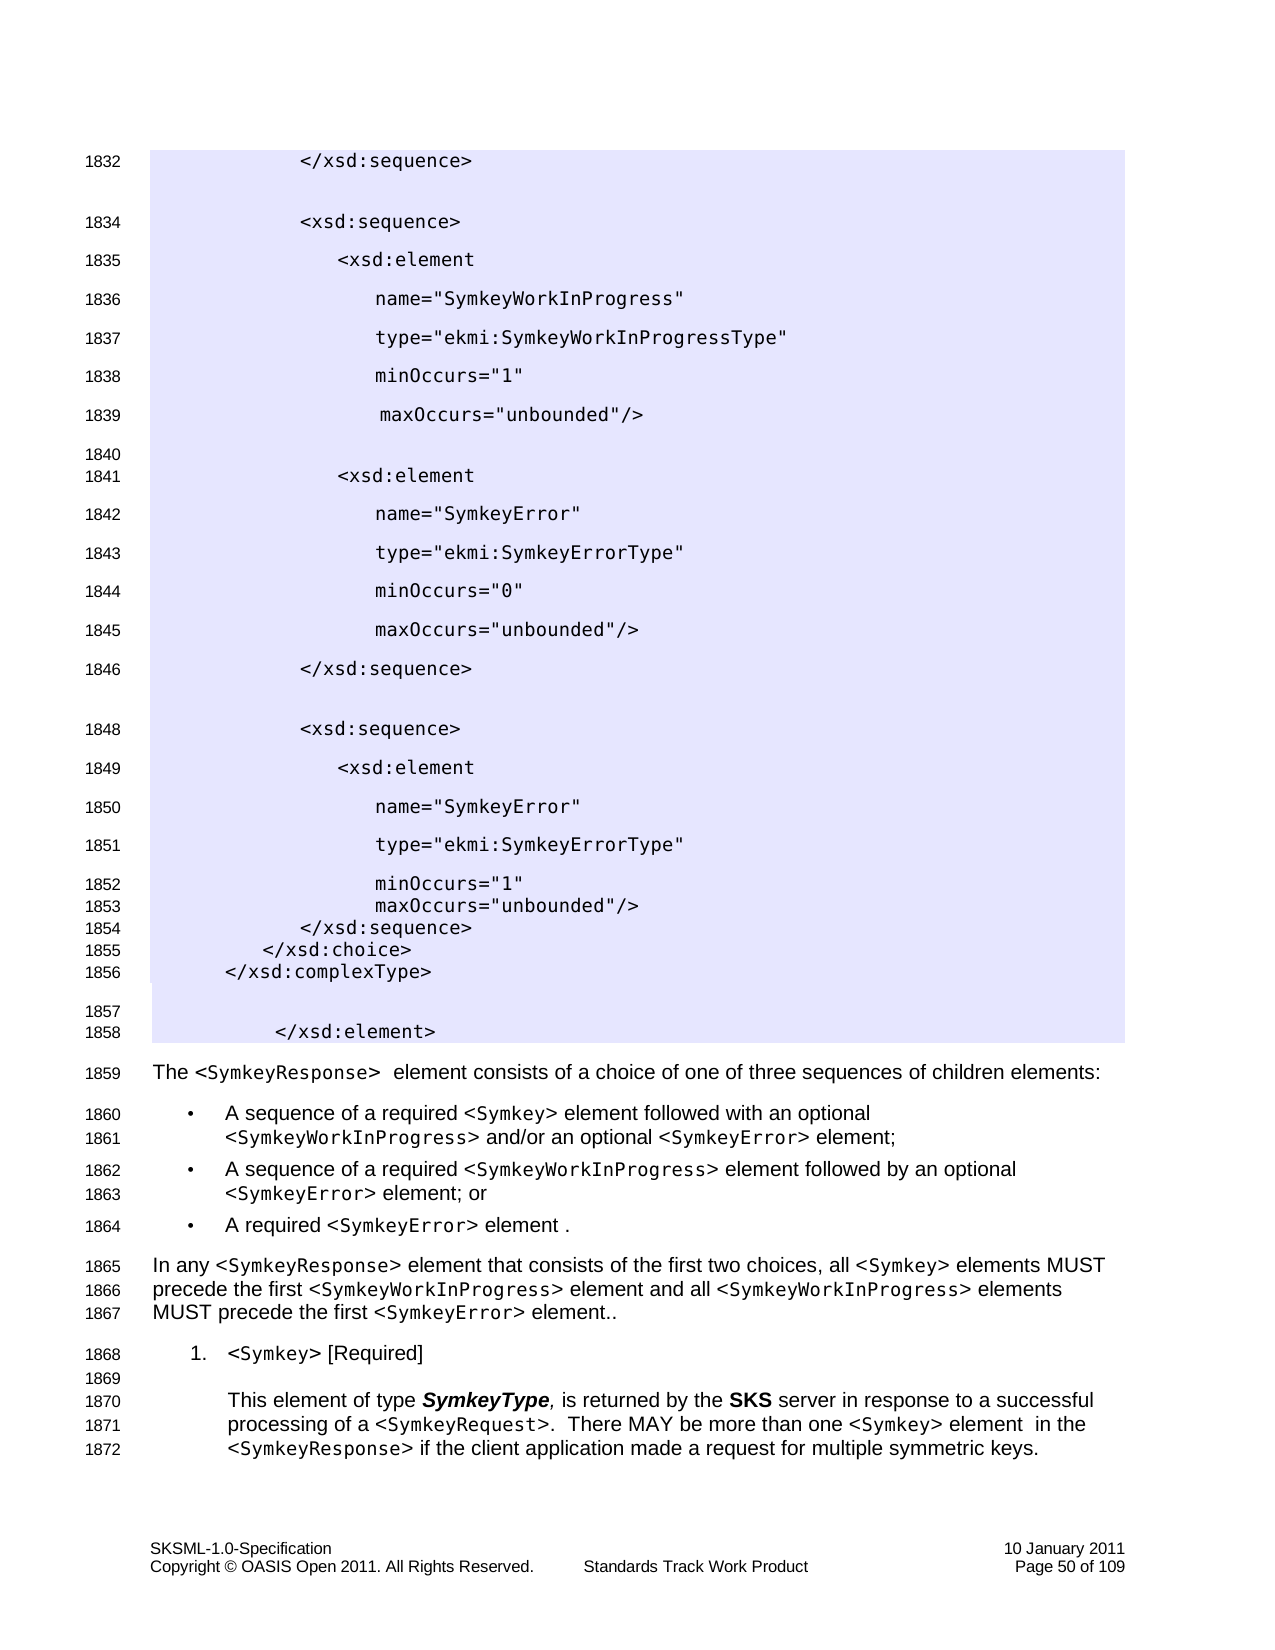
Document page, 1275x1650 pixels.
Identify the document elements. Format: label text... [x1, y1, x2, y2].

text maxOccurs="unbounded"/> [150, 404, 1125, 426]
text <xsd:element [150, 249, 1125, 271]
text minOccurs="1" maxOccurs="unbounded"/> </xsd:sequence> </xsd:choice> </xsd:complexType> [150, 873, 1125, 983]
text <xsd:sequence> [150, 211, 1125, 233]
list <Symkey> [Required] This element of type SymkeyType, is returned by the SKS server in response to a successful processing of a <SymkeyRequest>. There MAY be more than one <Symkey> element in the <SymkeyResponse> if the client application made a request for multiple symmetric keys. [190, 1341, 1125, 1459]
text The <SymkeyResponse> element consists of a choice of one of three sequences of children elements: [152, 1060, 1125, 1084]
text In any <SymkeyResponse> element that consists of the first two choices, all <Symkey> elements MUST precede the first <SymkeyWorkInProgress> element and all <SymkeyWorkInProgress> elements MUST precede the first <SymkeyError> element.. [152, 1253, 1125, 1324]
text </xsd:sequence> [150, 658, 1125, 702]
list A sequence of a required <Symkey> element followed with an optional <SymkeyWorkInProgress> and/or an optional <SymkeyError> element; [187, 1102, 1125, 1149]
text minOccurs="0" [150, 580, 1125, 602]
text name="SymkeyError" [150, 796, 1125, 818]
text name="SymkeyWorkInProgress" [150, 288, 1125, 310]
list A required <SymkeyError> element . [187, 1213, 1125, 1237]
text </xsd:sequence> [150, 150, 1125, 194]
text name="SymkeyError" [150, 503, 1125, 525]
text type="ekmi:SymkeyErrorType" [150, 834, 1125, 856]
list A sequence of a required <SymkeyWorkInProgress> element followed by an optional <SymkeyError> element; or [187, 1158, 1125, 1205]
text <xsd:element [150, 442, 1125, 486]
text maxOccurs="unbounded"/> [150, 619, 1125, 641]
text type="ekmi:SymkeyErrorType" [150, 542, 1125, 564]
text <xsd:element [150, 757, 1125, 779]
text minOccurs="1" [150, 365, 1125, 387]
text <xsd:sequence> [150, 718, 1125, 740]
text type="ekmi:SymkeyWorkInProgressType" [150, 327, 1125, 348]
text </xsd:element> [152, 999, 1125, 1043]
